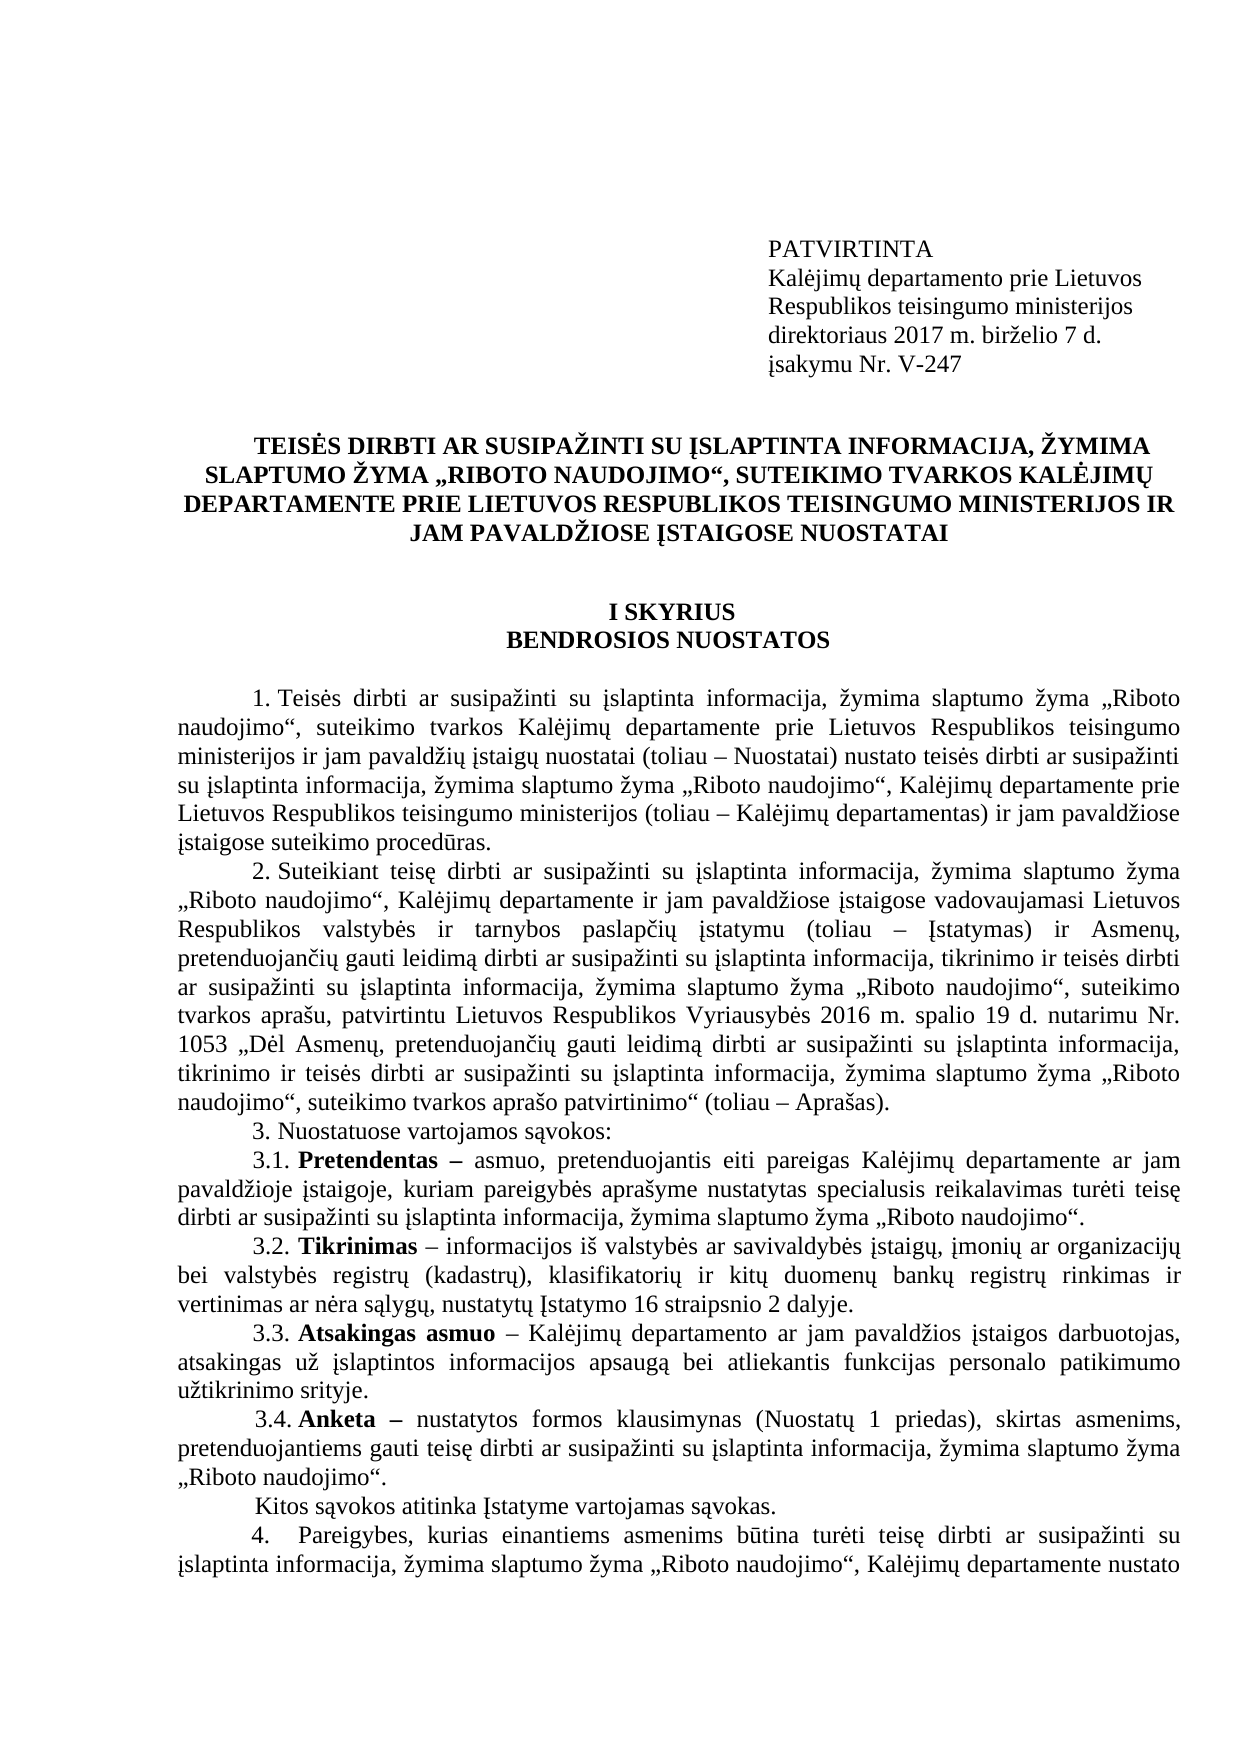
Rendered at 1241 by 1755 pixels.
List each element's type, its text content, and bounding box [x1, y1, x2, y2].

text direktoriaus 2017 m. birželio 7 d. [768, 320, 1181, 349]
text Kitos sąvokos atitinka Įstatyme vartojamas sąvokas. [254, 1491, 1181, 1520]
text 4. Pareigybes, kurias einantiems asmenims būtina turėti teisę dirbti ar susipažinti su įslaptinta informacija, žymima slaptumo žyma „Riboto naudojimo“, Kalėjimų departamente nustato [177, 1520, 1181, 1578]
text I SKYRIUS [515, 597, 834, 626]
text 3.1. Pretendentas – asmuo, pretenduojantis eiti pareigas Kalėjimų departamente ar jam pavaldžioje įstaigoje, kuriam pareigybės aprašyme nustatytas specialusis reikalavimas turėti teisę dirbti ar susipažinti su įslaptinta informacija, žymima slaptumo žyma „Riboto naudojimo“. [177, 1145, 1181, 1232]
text BENDROSIOS NUOSTATOS [502, 626, 834, 654]
text 3. Nuostatuose vartojamos sąvokos: [252, 1116, 1181, 1145]
text įsakymu Nr. V-247 [768, 349, 1181, 378]
text 2. Suteikiant teisę dirbti ar susipažinti su įslaptinta informacija, žymima slaptumo žyma „Riboto naudojimo“, Kalėjimų departamente ir jam pavaldžiose įstaigose vadovaujamasi Lietuvos Respublikos valstybės ir tarnybos paslapčių įstatymu (toliau – Įstatymas) ir Asmenų, pretenduojančių gauti leidimą dirbti ar susipažinti su įslaptinta informacija, tikrinimo ir teisės dirbti ar susipažinti su įslaptinta informacija, žymima slaptumo žyma „Riboto naudojimo“, suteikimo tvarkos aprašu, patvirtintu Lietuvos Respublikos Vyriausybės 2016 m. spalio 19 d. nutarimu Nr. 1053 „Dėl Asmenų, pretenduojančių gauti leidimą dirbti ar susipažinti su įslaptinta informacija, tikrinimo ir teisės dirbti ar susipažinti su įslaptinta informacija, žymima slaptumo žyma „Riboto naudojimo“, suteikimo tvarkos aprašo patvirtinimo“ (toliau – Aprašas). [177, 857, 1181, 1116]
text PATVIRTINTA [768, 234, 1181, 263]
text 3.2. Tikrinimas – informacijos iš valstybės ar savivaldybės įstaigų, įmonių ar organizacijų bei valstybės registrų (kadastrų), klasifikatorių ir kitų duomenų bankų registrų rinkimas ir vertinimas ar nėra sąlygų, nustatytų Įstatymo 16 straipsnio 2 dalyje. [177, 1232, 1181, 1318]
text 3.4. Anketa – nustatytos formos klausimynas (Nuostatų 1 priedas), skirtas asmenims, pretenduojantiems gauti teisę dirbti ar susipažinti su įslaptinta informacija, žymima slaptumo žyma „Riboto naudojimo“. [177, 1405, 1181, 1491]
text 1. Teisės dirbti ar susipažinti su įslaptinta informacija, žymima slaptumo žyma „Riboto naudojimo“, suteikimo tvarkos Kalėjimų departamente prie Lietuvos Respublikos teisingumo ministerijos ir jam pavaldžių įstaigų nuostatai (toliau – Nuostatai) nustato teisės dirbti ar susipažinti su įslaptinta informacija, žymima slaptumo žyma „Riboto naudojimo“, Kalėjimų departamente prie Lietuvos Respublikos teisingumo ministerijos (toliau – Kalėjimų departamentas) ir jam pavaldžiose įstaigose suteikimo procedūras. [177, 683, 1181, 857]
text Respublikos teisingumo ministerijos [768, 291, 1181, 320]
text TEISĖS DIRBTI AR SUSIPAŽINTI SU ĮSLAPTINTA INFORMACIJA, ŽYMIMA SLAPTUMO ŽYMA „RIBOTO NAUDOJIMO“, SUTEIKIMO TVARKOS KALĖJIMŲ DEPARTAMENTE PRIE LIETUVOS RESPUBLIKOS TEISINGUMO MINISTERIJOS IR JAM PAVALDŽIOSE ĮSTAIGOSE NUOSTATAI [177, 431, 1181, 547]
text Kalėjimų departamento prie Lietuvos [768, 263, 1181, 291]
text 3.3. Atsakingas asmuo – Kalėjimų departamento ar jam pavaldžios įstaigos darbuotojas, atsakingas už įslaptintos informacijos apsaugą bei atliekantis funkcijas personalo patikimumo užtikrinimo srityje. [177, 1318, 1181, 1405]
